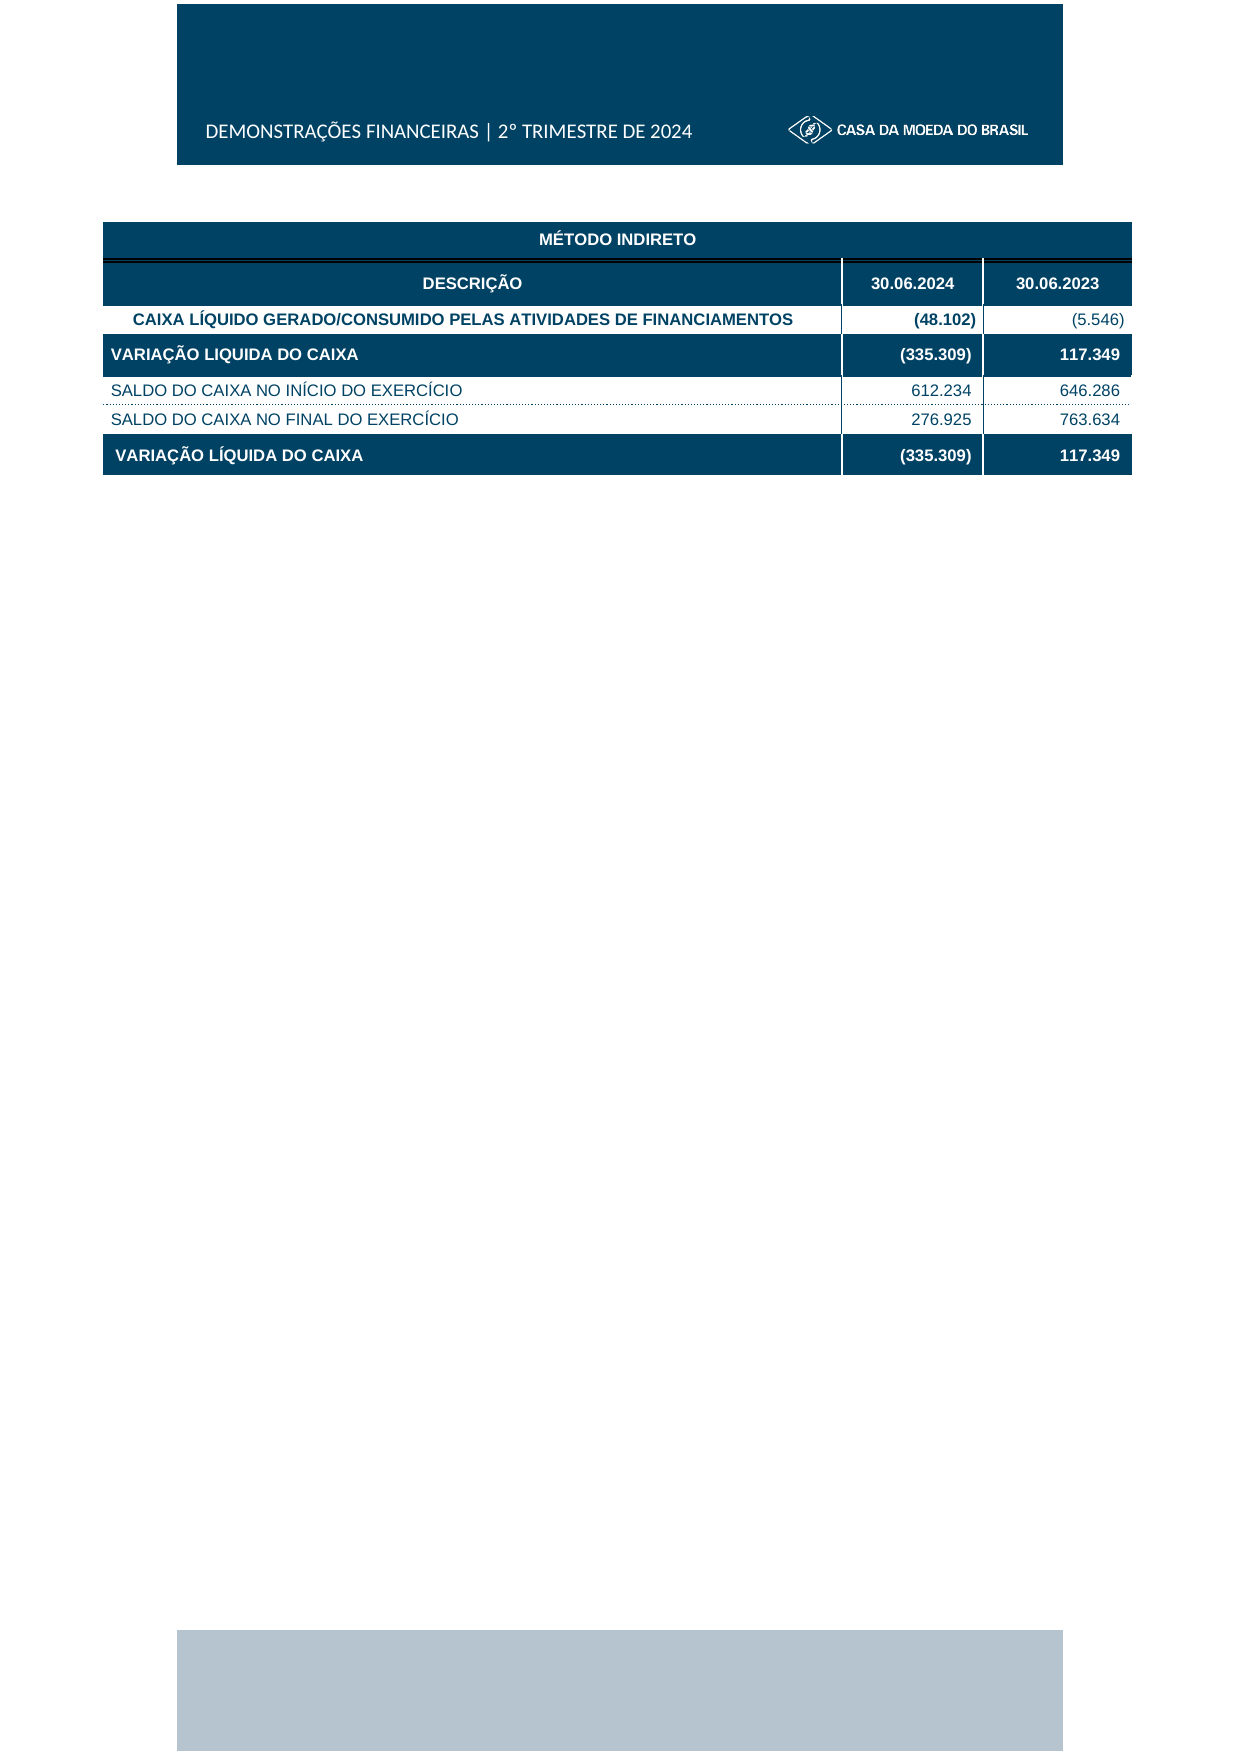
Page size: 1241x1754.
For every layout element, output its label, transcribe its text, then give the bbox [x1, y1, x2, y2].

table_cell (48.102) [842, 306, 983, 333]
table_cell 612.234 [842, 377, 983, 404]
table_cell CAIXA LÍQUIDO GERADO/CONSUMIDO PELAS ATIVIDADES DE FINANCIAMENTOS [103, 306, 841, 333]
table_cell (335.309) [843, 334, 982, 375]
table_cell SALDO DO CAIXA NO INÍCIO DO EXERCÍCIO [103, 377, 841, 404]
table_cell 763.634 [984, 404, 1132, 434]
table_cell DESCRIÇÃO [103, 263, 841, 304]
table_cell (5.546) [984, 306, 1132, 333]
table_cell VARIAÇÃO LIQUIDA DO CAIXA [103, 334, 841, 375]
table_cell 30.06.2024 [843, 263, 982, 304]
table_cell 117.349 [984, 334, 1132, 375]
table_header MÉTODO INDIRETO [103, 222, 1132, 258]
table_cell 646.286 [984, 377, 1131, 404]
table_cell 276.925 [842, 404, 983, 434]
table_cell SALDO DO CAIXA NO FINAL DO EXERCÍCIO [103, 404, 841, 434]
table_cell VARIAÇÃO LÍQUIDA DO CAIXA [103, 434, 841, 475]
table_cell 30.06.2023 [984, 263, 1132, 304]
table_cell 117.349 [984, 434, 1132, 475]
table_cell (335.309) [843, 434, 982, 475]
